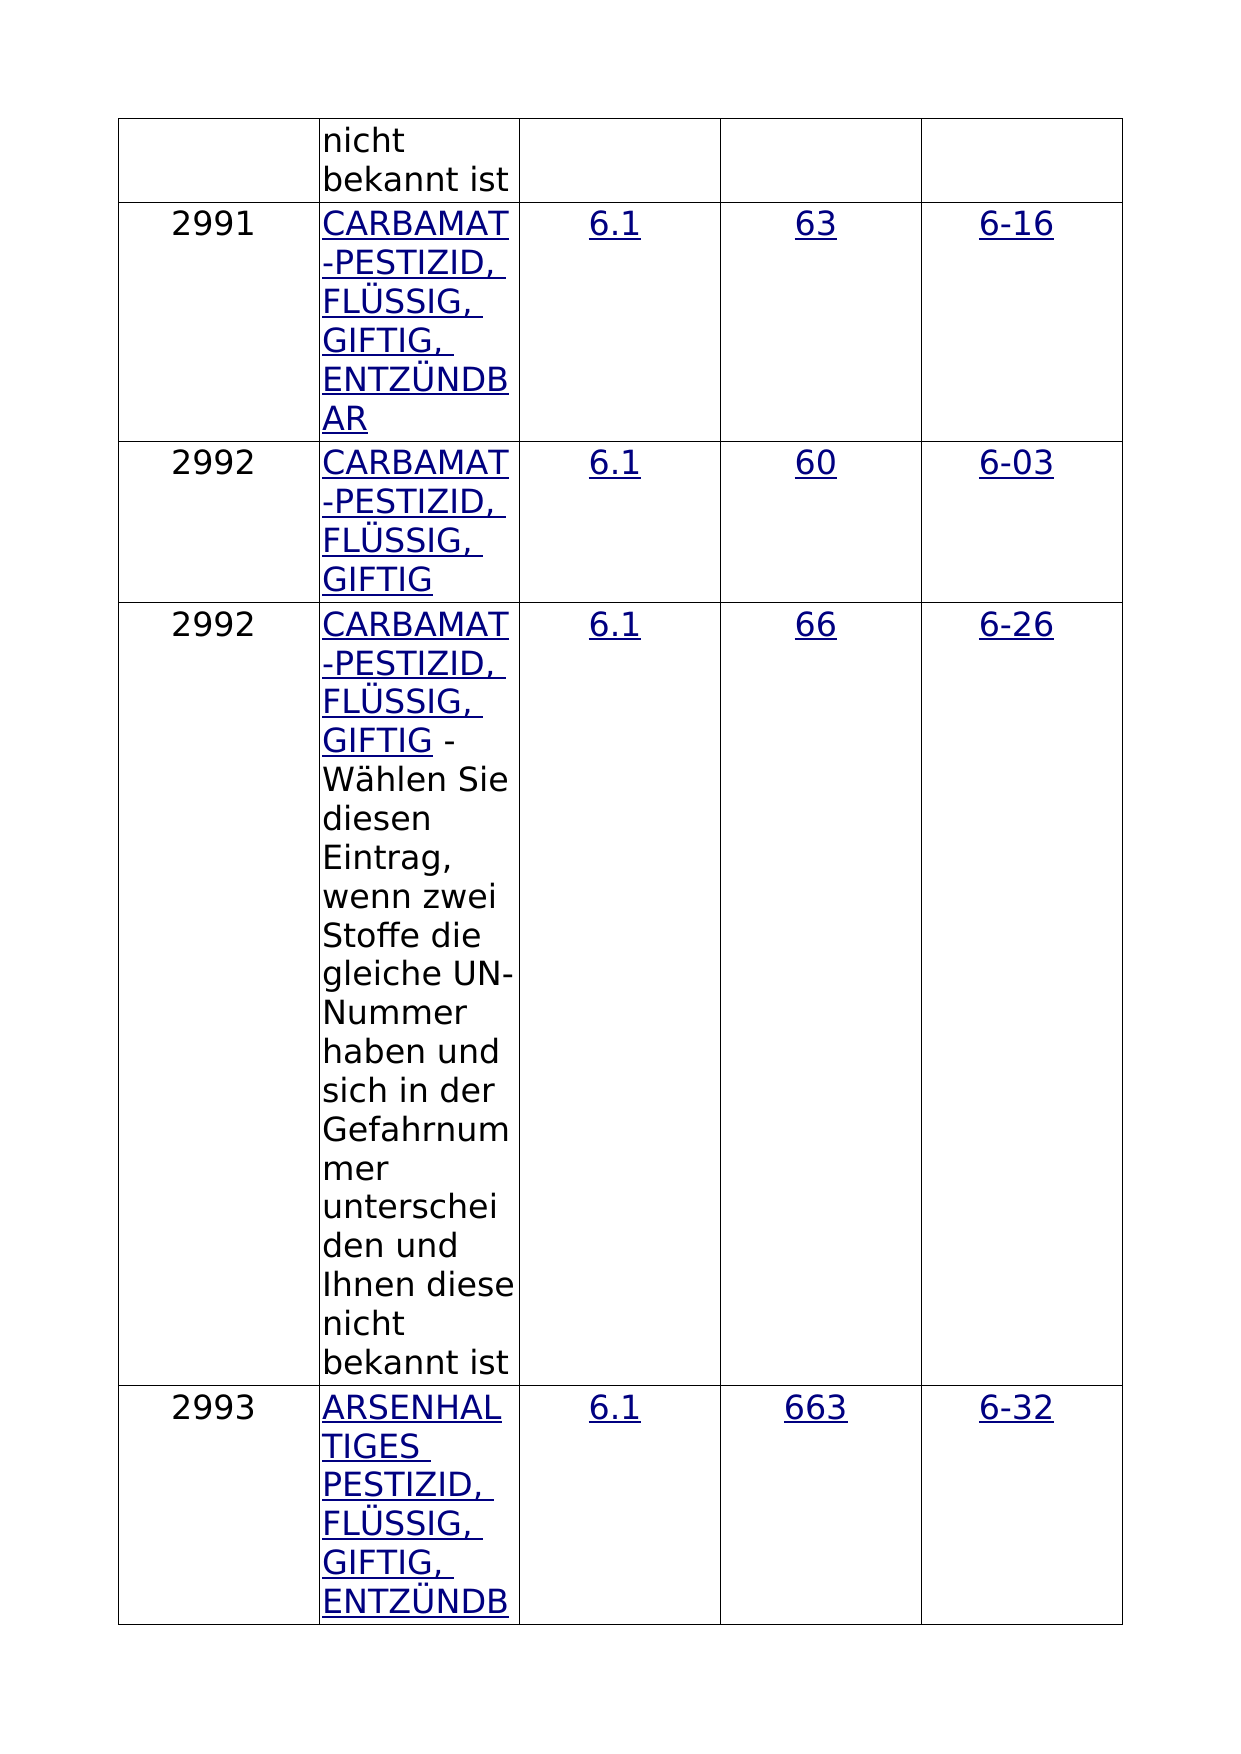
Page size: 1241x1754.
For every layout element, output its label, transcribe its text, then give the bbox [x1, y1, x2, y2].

table_cell 6-16 [922, 203, 1122, 441]
table_cell 66 [721, 603, 921, 1385]
table_cell CARBAMAT-PESTIZID, FLÜSSIG, GIFTIG - Wählen Sie diesen Eintrag, wenn zwei Stoffe die gleiche UN-Nummer haben und sich in der Gefahrnummer unterscheiden und Ihnen diese nicht bekannt ist [320, 603, 519, 1385]
table_cell 60 [721, 442, 921, 602]
table_cell 663 [721, 1386, 921, 1624]
table_cell 6.1 [520, 203, 720, 441]
table_cell 6-32 [922, 1386, 1122, 1624]
table_cell CARBAMAT-PESTIZID, FLÜSSIG, GIFTIG, ENTZÜNDBAR [320, 203, 519, 441]
table_cell [520, 119, 720, 202]
table_cell 6.1 [520, 603, 720, 1385]
table_cell 2991 [119, 203, 319, 441]
table_cell 2992 [119, 442, 319, 602]
table_cell ARSENHALTIGES PESTIZID, FLÜSSIG, GIFTIG, ENTZÜNDB [320, 1386, 519, 1624]
table_cell 63 [721, 203, 921, 441]
table_cell CARBAMAT-PESTIZID, FLÜSSIG, GIFTIG [320, 442, 519, 602]
table_cell 2993 [119, 1386, 319, 1624]
table_cell 2992 [119, 603, 319, 1385]
table_cell [922, 119, 1122, 202]
table_cell 6.1 [520, 1386, 720, 1624]
table_cell 6-26 [922, 603, 1122, 1385]
table_cell 6.1 [520, 442, 720, 602]
table_cell [119, 119, 319, 202]
table_cell 6-03 [922, 442, 1122, 602]
table_cell nicht bekannt ist [320, 119, 519, 202]
table_cell [721, 119, 921, 202]
